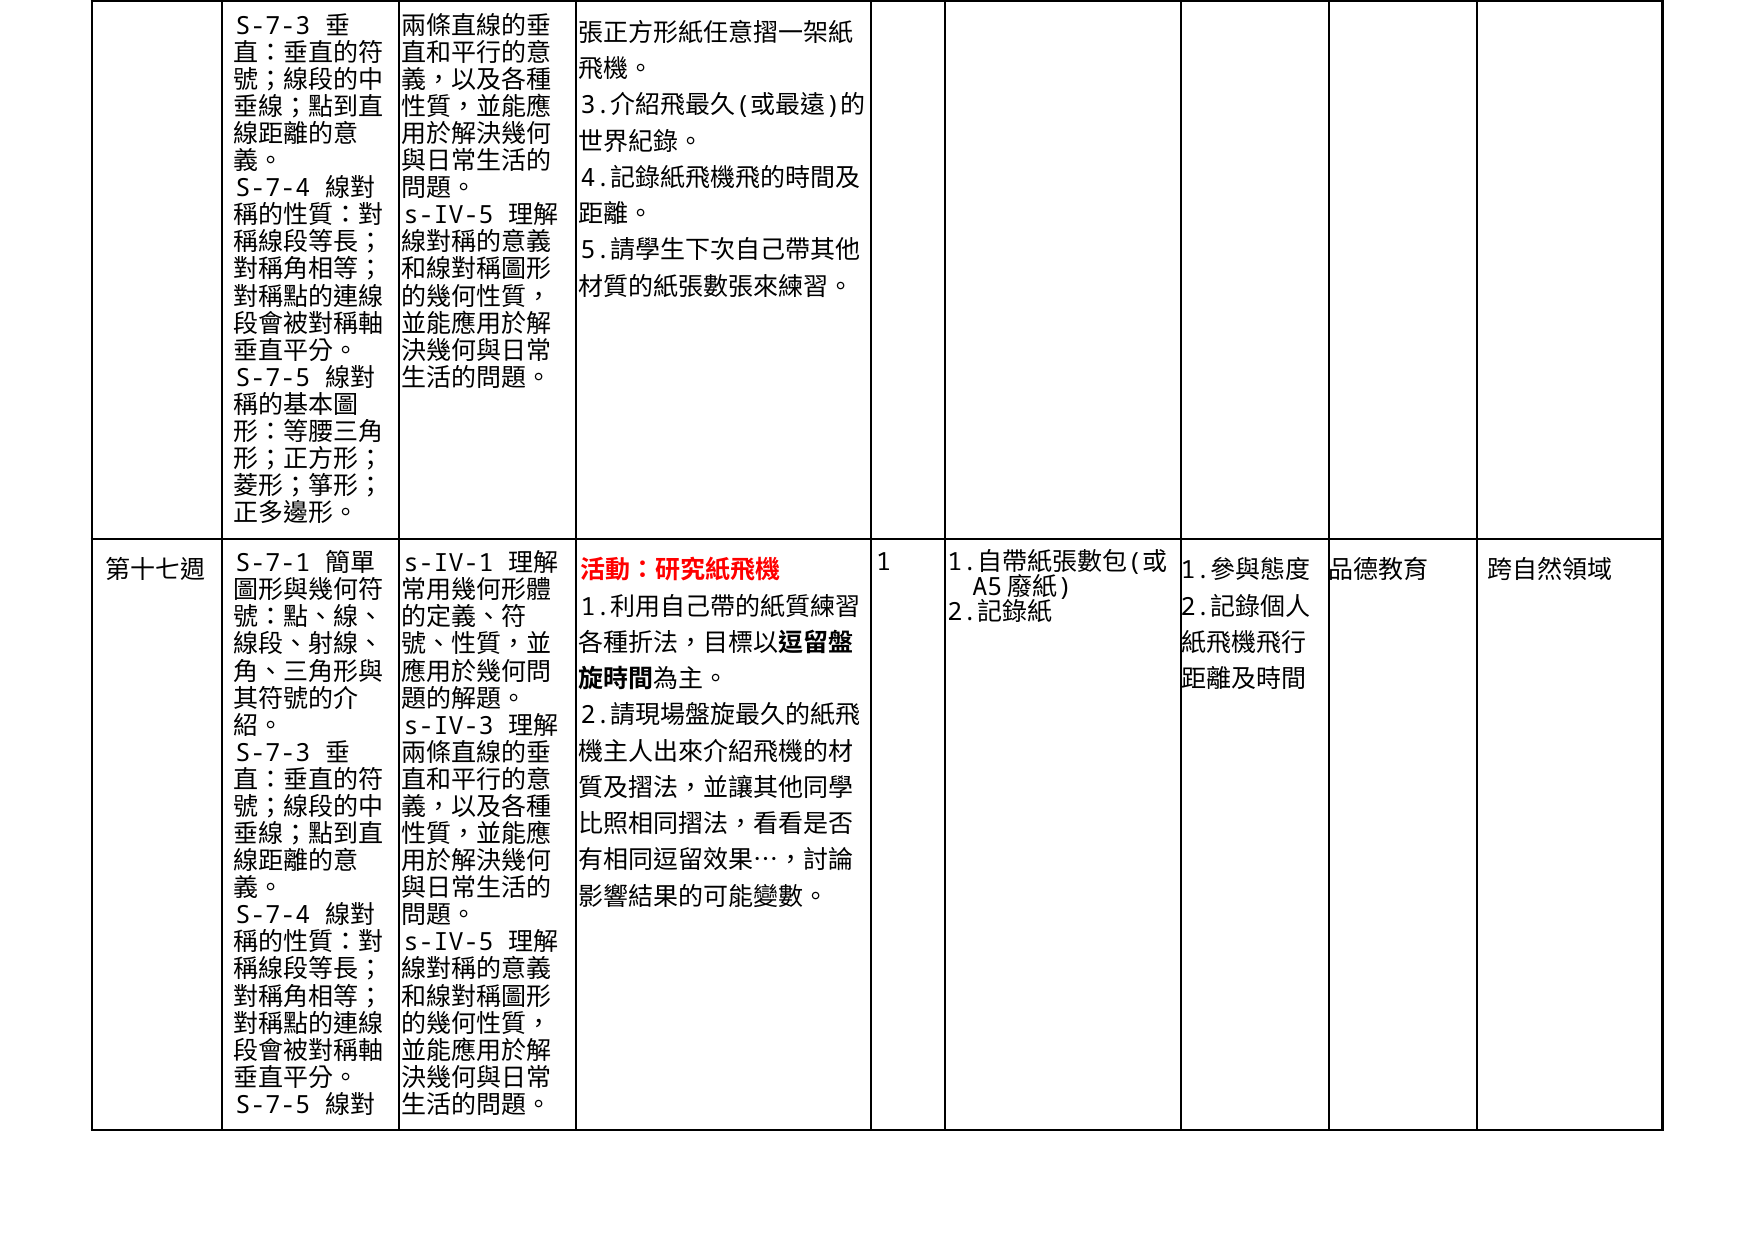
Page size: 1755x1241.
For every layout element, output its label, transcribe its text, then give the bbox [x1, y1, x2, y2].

table_cell 張正方形紙任意摺一架紙飛機。 3.介紹飛最久(或最遠)的世界紀錄。 4.記錄紙飛機飛的時間及距離。 5.請學生下次自己帶其他材質的紙張數張來練習。 [577, 2, 870, 537]
table_cell [93, 2, 221, 537]
table_cell s-IV-1 理解常用幾何形體的定義、符號、性質，並應用於幾何問題的解題。 s-IV-3 理解兩條直線的垂直和平行的意義，以及各種性質，並能應用於解決幾何與日常生活的問題。 s-IV-5 理解線對稱的意義和線對稱圖形的幾何性質，並能應用於解決幾何與日常生活的問題。 [400, 540, 575, 1129]
table_cell [872, 2, 944, 537]
table_cell 兩條直線的垂直和平行的意義，以及各種性質，並能應用於解決幾何與日常生活的問題。 s-IV-5 理解線對稱的意義和線對稱圖形的幾何性質，並能應用於解決幾何與日常生活的問題。 [400, 2, 575, 537]
table_cell 1 [872, 540, 944, 1129]
table_cell 第十七週 [93, 540, 221, 1129]
table_cell 跨自然領域 [1478, 540, 1661, 1129]
table_cell 活動：研究紙飛機 1.利用自己帶的紙質練習各種折法，目標以逗留盤旋時間為主。 2.請現場盤旋最久的紙飛機主人出來介紹飛機的材質及摺法，並讓其他同學比照相同摺法，看看是否有相同逗留效果…，討論影響結果的可能變數。 [577, 540, 870, 1129]
table_cell [1330, 2, 1476, 537]
table_cell S-7-3 垂直：垂直的符號；線段的中垂線；點到直線距離的意義。 S-7-4 線對稱的性質：對稱線段等長；對稱角相等；對稱點的連線段會被對稱軸垂直平分。 S-7-5 線對稱的基本圖形：等腰三角形；正方形；菱形；箏形；正多邊形。 [223, 2, 398, 537]
table_cell [946, 2, 1180, 537]
table_cell 1.自帶紙張數包(或A5廢紙) 2.記錄紙 [946, 540, 1180, 1129]
table_cell [1478, 2, 1661, 537]
table_cell 品德教育 [1330, 540, 1476, 1129]
table_cell [1182, 2, 1328, 537]
table_cell S-7-1 簡單圖形與幾何符號：點、線、線段、射線、角、三角形與其符號的介紹。 S-7-3 垂直：垂直的符號；線段的中垂線；點到直線距離的意義。 S-7-4 線對稱的性質：對稱線段等長；對稱角相等；對稱點的連線段會被對稱軸垂直平分。 S-7-5 線對 [223, 540, 398, 1129]
table_cell 1.參與態度 2.記錄個人紙飛機飛行距離及時間 [1182, 540, 1328, 1129]
